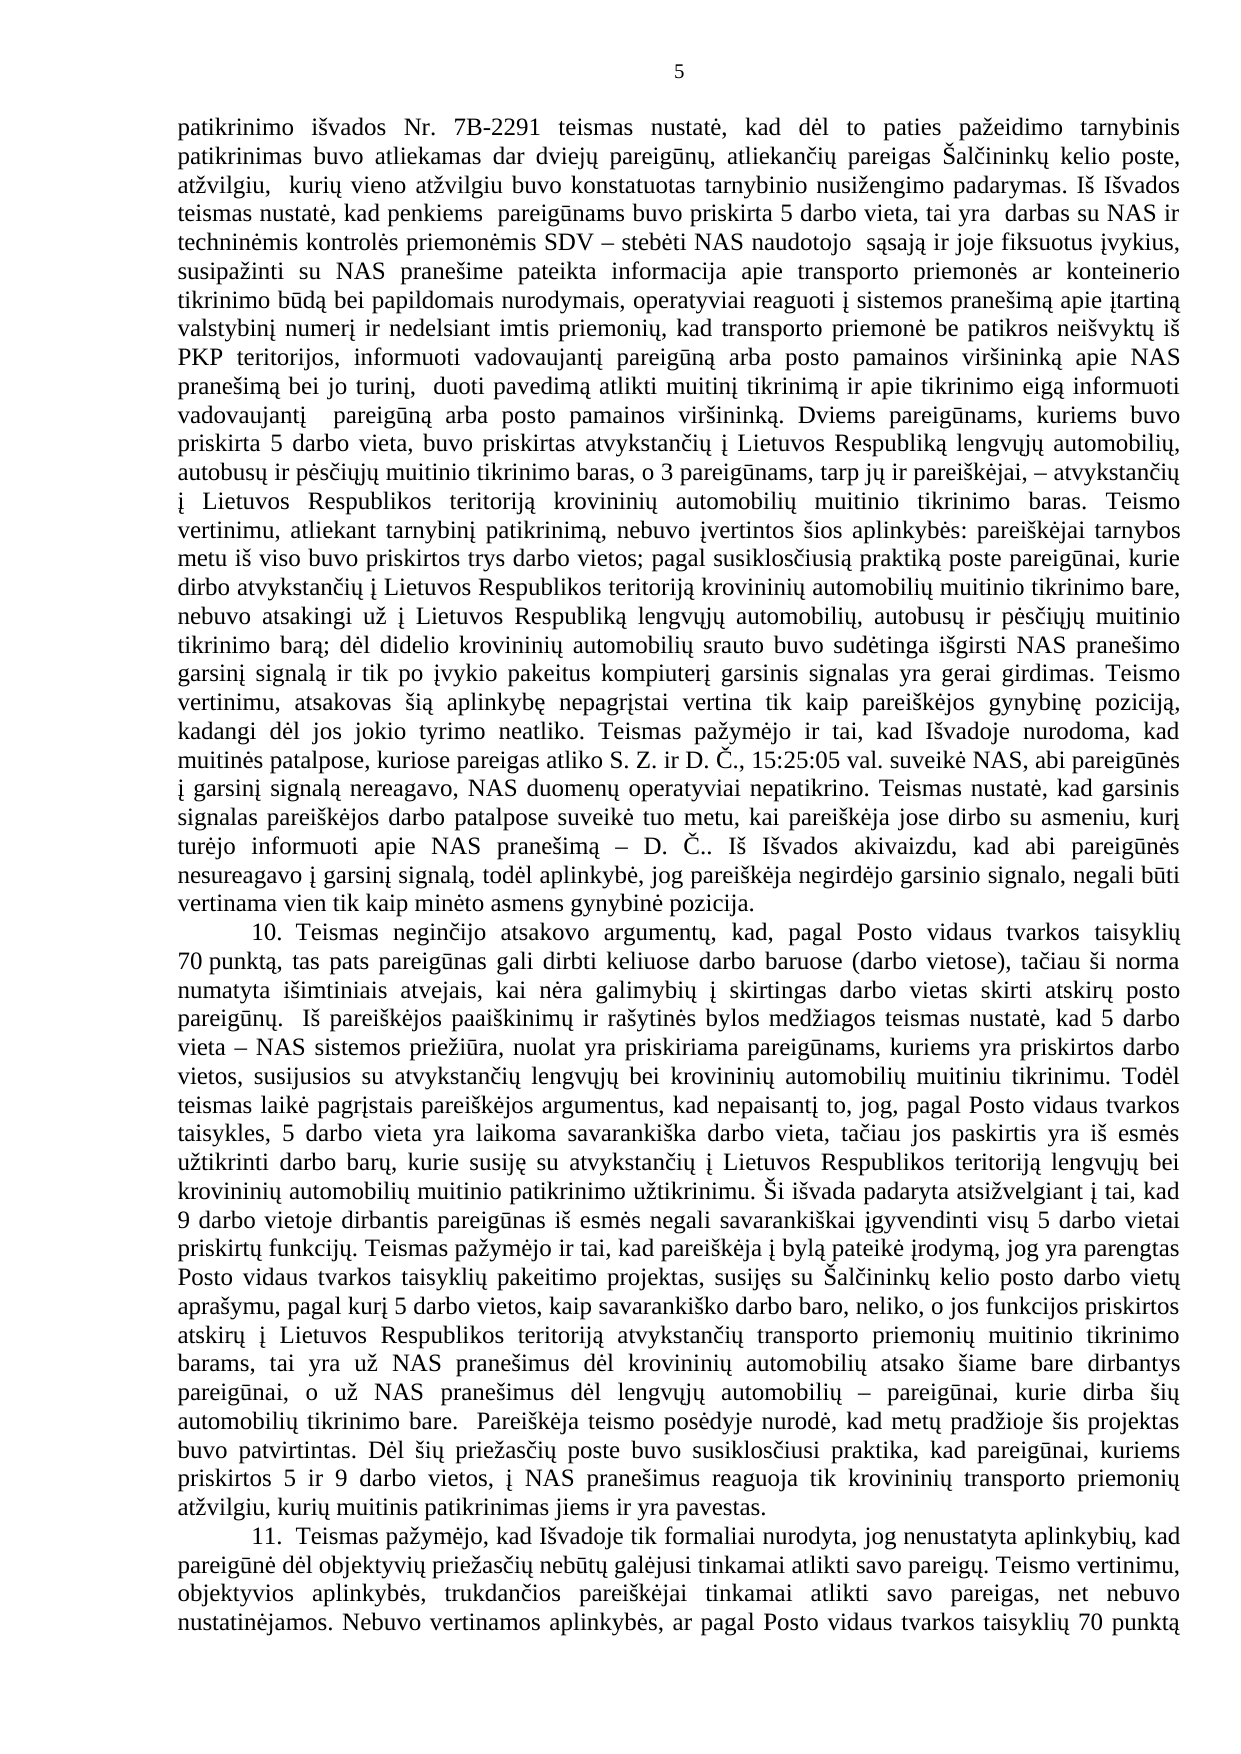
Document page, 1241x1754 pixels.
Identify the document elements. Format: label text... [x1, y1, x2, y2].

text patikrinimo išvados Nr. 7B-2291 teismas nustatė, kad dėl to paties pažeidimo tarnybinis patikrinimas buvo atliekamas dar dviejų pareigūnų, atliekančių pareigas Šalčininkų kelio poste, atžvilgiu, kurių vieno atžvilgiu buvo konstatuotas tarnybinio nusižengimo padarymas. Iš Išvados teismas nustatė, kad penkiems pareigūnams buvo priskirta 5 darbo vieta, tai yra darbas su NAS ir techninėmis kontrolės priemonėmis SDV – stebėti NAS naudotojo sąsają ir joje fiksuotus įvykius, susipažinti su NAS pranešime pateikta informacija apie transporto priemonės ar konteinerio tikrinimo būdą bei papildomais nurodymais, operatyviai reaguoti į sistemos pranešimą apie įtartiną valstybinį numerį ir nedelsiant imtis priemonių, kad transporto priemonė be patikros neišvyktų iš PKP teritorijos, informuoti vadovaujantį pareigūną arba posto pamainos viršininką apie NAS pranešimą bei jo turinį, duoti pavedimą atlikti muitinį tikrinimą ir apie tikrinimo eigą informuoti vadovaujantį pareigūną arba posto pamainos viršininką. Dviems pareigūnams, kuriems buvo priskirta 5 darbo vieta, buvo priskirtas atvykstančių į Lietuvos Respubliką lengvųjų automobilių, autobusų ir pėsčiųjų muitinio tikrinimo baras, o 3 pareigūnams, tarp jų ir pareiškėjai, – atvykstančių į Lietuvos Respublikos teritoriją krovininių automobilių muitinio tikrinimo baras. Teismo vertinimu, atliekant tarnybinį patikrinimą, nebuvo įvertintos šios aplinkybės: pareiškėjai tarnybos metu iš viso buvo priskirtos trys darbo vietos; pagal susiklosčiusią praktiką poste pareigūnai, kurie dirbo atvykstančių į Lietuvos Respublikos teritoriją krovininių automobilių muitinio tikrinimo bare, nebuvo atsakingi už į Lietuvos Respubliką lengvųjų automobilių, autobusų ir pėsčiųjų muitinio tikrinimo barą; dėl didelio krovininių automobilių srauto buvo sudėtinga išgirsti NAS pranešimo garsinį signalą ir tik po įvykio pakeitus kompiuterį garsinis signalas yra gerai girdimas. Teismo vertinimu, atsakovas šią aplinkybę nepagrįstai vertina tik kaip pareiškėjos gynybinę poziciją, kadangi dėl jos jokio tyrimo neatliko. Teismas pažymėjo ir tai, kad Išvadoje nurodoma, kad muitinės patalpose, kuriose pareigas atliko S. Z. ir D. Č., 15:25:05 val. suveikė NAS, abi pareigūnės į garsinį signalą nereagavo, NAS duomenų operatyviai nepatikrino. Teismas nustatė, kad garsinis signalas pareiškėjos darbo patalpose suveikė tuo metu, kai pareiškėja jose dirbo su asmeniu, kurį turėjo informuoti apie NAS pranešimą – D. Č.. Iš Išvados akivaizdu, kad abi pareigūnės nesureagavo į garsinį signalą, todėl aplinkybė, jog pareiškėja negirdėjo garsinio signalo, negali būti vertinama vien tik kaip minėto asmens gynybinė pozicija. [177, 112, 1181, 917]
text 11. Teismas pažymėjo, kad Išvadoje tik formaliai nurodyta, jog nenustatyta aplinkybių, kad pareigūnė dėl objektyvių priežasčių nebūtų galėjusi tinkamai atlikti savo pareigų. Teismo vertinimu, objektyvios aplinkybės, trukdančios pareiškėjai tinkamai atlikti savo pareigas, net nebuvo nustatinėjamos. Nebuvo vertinamos aplinkybės, ar pagal Posto vidaus tvarkos taisyklių 70 punktą [177, 1521, 1181, 1636]
text 10. Teismas neginčijo atsakovo argumentų, kad, pagal Posto vidaus tvarkos taisyklių 70 punktą, tas pats pareigūnas gali dirbti keliuose darbo baruose (darbo vietose), tačiau ši norma numatyta išimtiniais atvejais, kai nėra galimybių į skirtingas darbo vietas skirti atskirų posto pareigūnų. Iš pareiškėjos paaiškinimų ir rašytinės bylos medžiagos teismas nustatė, kad 5 darbo vieta – NAS sistemos priežiūra, nuolat yra priskiriama pareigūnams, kuriems yra priskirtos darbo vietos, susijusios su atvykstančių lengvųjų bei krovininių automobilių muitiniu tikrinimu. Todėl teismas laikė pagrįstais pareiškėjos argumentus, kad nepaisantį to, jog, pagal Posto vidaus tvarkos taisykles, 5 darbo vieta yra laikoma savarankiška darbo vieta, tačiau jos paskirtis yra iš esmės užtikrinti darbo barų, kurie susiję su atvykstančių į Lietuvos Respublikos teritoriją lengvųjų bei krovininių automobilių muitinio patikrinimo užtikrinimu. Ši išvada padaryta atsižvelgiant į tai, kad 9 darbo vietoje dirbantis pareigūnas iš esmės negali savarankiškai įgyvendinti visų 5 darbo vietai priskirtų funkcijų. Teismas pažymėjo ir tai, kad pareiškėja į bylą pateikė įrodymą, jog yra parengtas Posto vidaus tvarkos taisyklių pakeitimo projektas, susijęs su Šalčininkų kelio posto darbo vietų aprašymu, pagal kurį 5 darbo vietos, kaip savarankiško darbo baro, neliko, o jos funkcijos priskirtos atskirų į Lietuvos Respublikos teritoriją atvykstančių transporto priemonių muitinio tikrinimo barams, tai yra už NAS pranešimus dėl krovininių automobilių atsako šiame bare dirbantys pareigūnai, o už NAS pranešimus dėl lengvųjų automobilių – pareigūnai, kurie dirba šių automobilių tikrinimo bare. Pareiškėja teismo posėdyje nurodė, kad metų pradžioje šis projektas buvo patvirtintas. Dėl šių priežasčių poste buvo susiklosčiusi praktika, kad pareigūnai, kuriems priskirtos 5 ir 9 darbo vietos, į NAS pranešimus reaguoja tik krovininių transporto priemonių atžvilgiu, kurių muitinis patikrinimas jiems ir yra pavestas. [177, 917, 1181, 1521]
